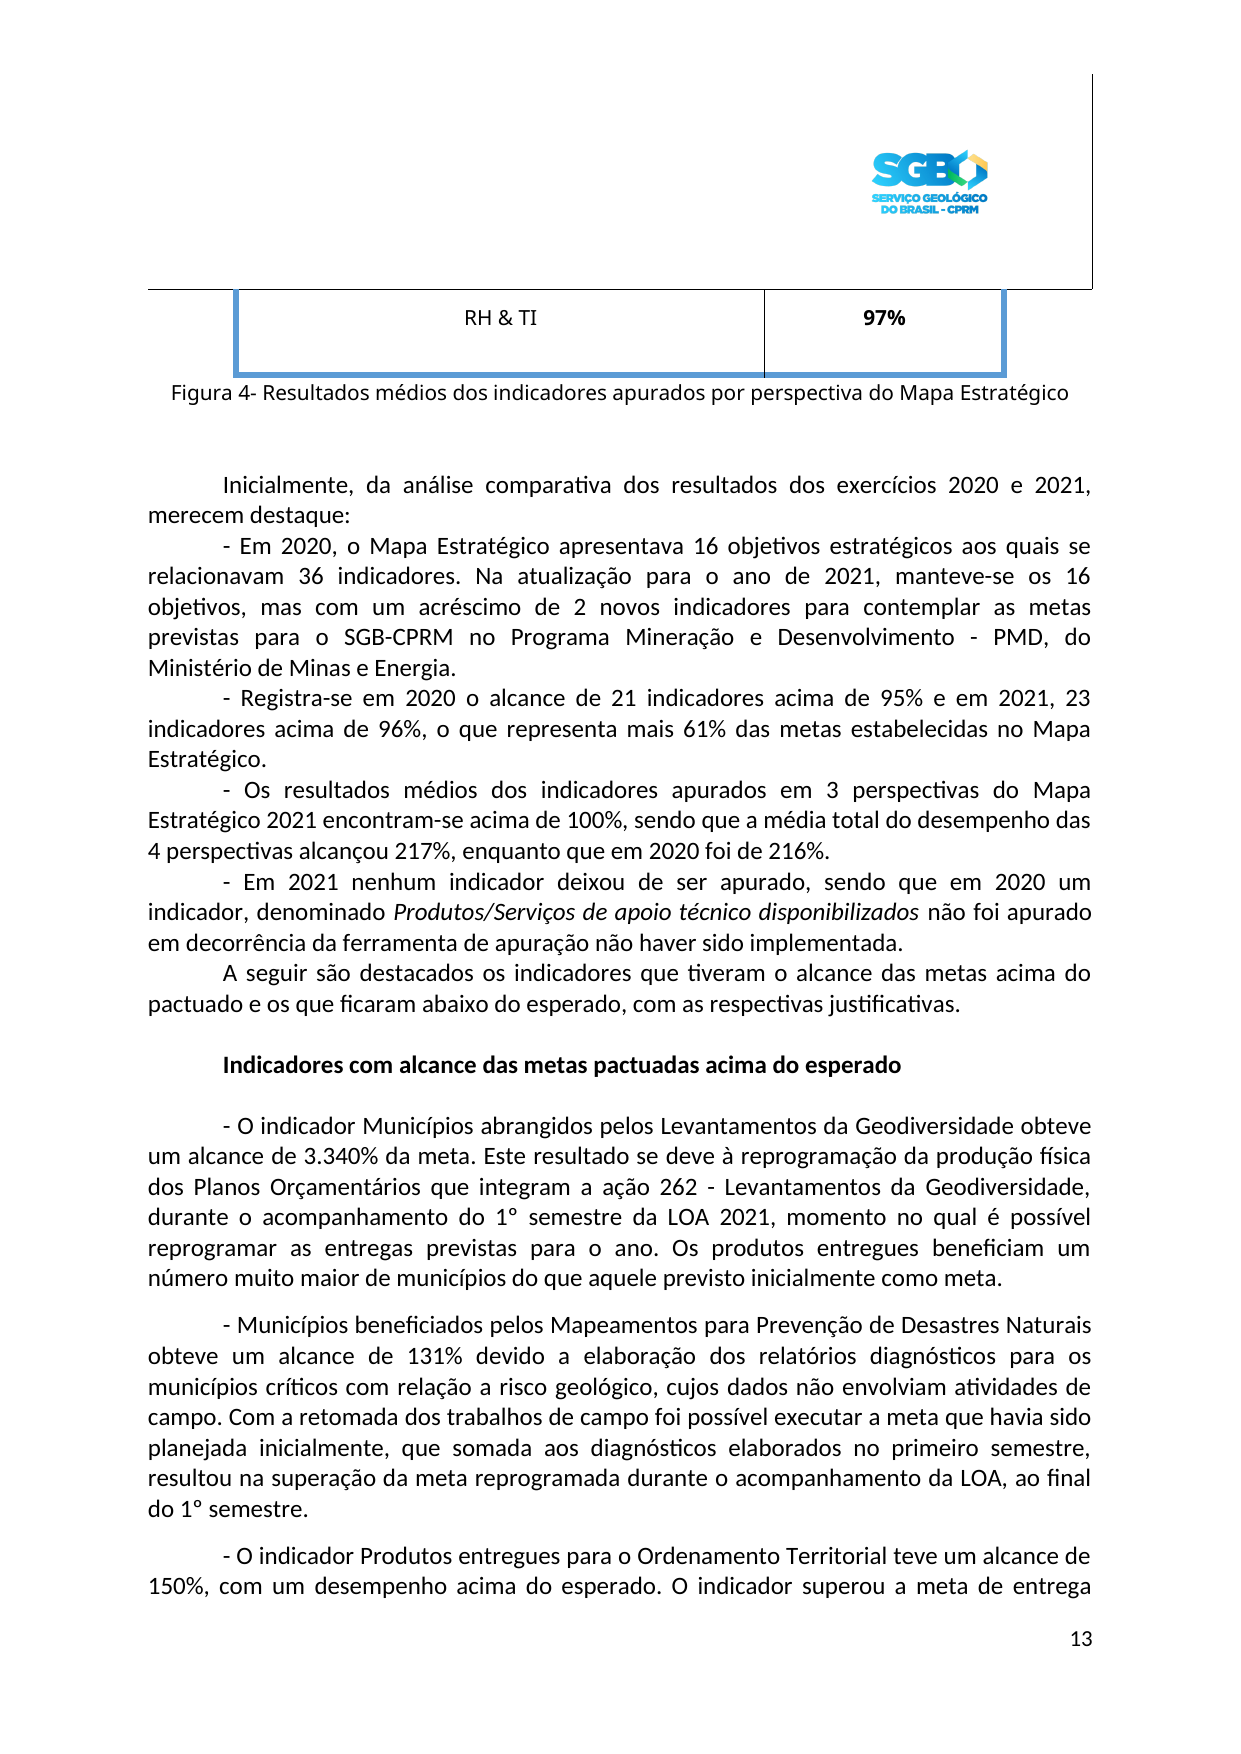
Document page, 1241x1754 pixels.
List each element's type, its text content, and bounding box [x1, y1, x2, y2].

text - Registra-se em 2020 o alcance de 21 indicadores acima de 95% e em 2021, 23 indicadores acima de 96%, o que representa mais 61% das metas estabelecidas no Mapa Estratégico. [148, 683, 1092, 774]
text Indicadores com alcance das metas pactuadas acima do esperado [148, 1049, 1092, 1079]
text Inicialmente, da análise comparativa dos resultados dos exercícios 2020 e 2021, merecem destaque: [148, 469, 1092, 530]
text - Em 2020, o Mapa Estratégico apresentava 16 objetivos estratégicos aos quais se relacionavam 36 indicadores. Na atualização para o ano de 2021, manteve-se os 16 objetivos, mas com um acréscimo de 2 novos indicadores para contemplar as metas previstas para o SGB-CPRM no Programa Mineração e Desenvolvimento - PMD, do Ministério de Minas e Energia. [148, 530, 1092, 683]
text - Municípios beneficiados pelos Mapeamentos para Prevenção de Desastres Naturais obteve um alcance de 131% devido a elaboração dos relatórios diagnósticos para os municípios críticos com relação a risco geológico, cujos dados não envolviam atividades de campo. Com a retomada dos trabalhos de campo foi possível executar a meta que havia sido planejada inicialmente, que somada aos diagnósticos elaborados no primeiro semestre, resultou na superação da meta reprogramada durante o acompanhamento da LOA, ao final do 1º semestre. [148, 1310, 1092, 1523]
text - O indicador Produtos entregues para o Ordenamento Territorial teve um alcance de 150%, com um desempenho acima do esperado. O indicador superou a meta de entrega [148, 1540, 1092, 1601]
text - O indicador Municípios abrangidos pelos Levantamentos da Geodiversidade obteve um alcance de 3.340% da meta. Este resultado se deve à reprogramação da produção física dos Planos Orçamentários que integram a ação 262 - Levantamentos da Geodiversidade, durante o acompanhamento do 1º semestre da LOA 2021, momento no qual é possível reprogramar as entregas previstas para o ano. Os produtos entregues beneficiam um número muito maior de municípios do que aquele previsto inicialmente como meta. [148, 1110, 1092, 1293]
table_cell 97% [765, 290, 1001, 372]
text - Em 2021 nenhum indicador deixou de ser apurado, sendo que em 2020 um indicador, denominado Produtos/Serviços de apoio técnico disponibilizados não foi apurado em decorrência da ferramenta de apuração não haver sido implementada. [148, 866, 1092, 957]
text Figura 4- Resultados médios dos indicadores apurados por perspectiva do Mapa Estratégico [148, 378, 1092, 406]
text A seguir são destacados os indicadores que tiveram o alcance das metas acima do pactuado e os que ficaram abaixo do esperado, com as respectivas justificativas. [148, 957, 1092, 1018]
table_cell RH & TI [239, 290, 764, 372]
text - Os resultados médios dos indicadores apurados em 3 perspectivas do Mapa Estratégico 2021 encontram-se acima de 100%, sendo que a média total do desempenho das 4 perspectivas alcançou 217%, enquanto que em 2020 foi de 216%. [148, 774, 1092, 866]
